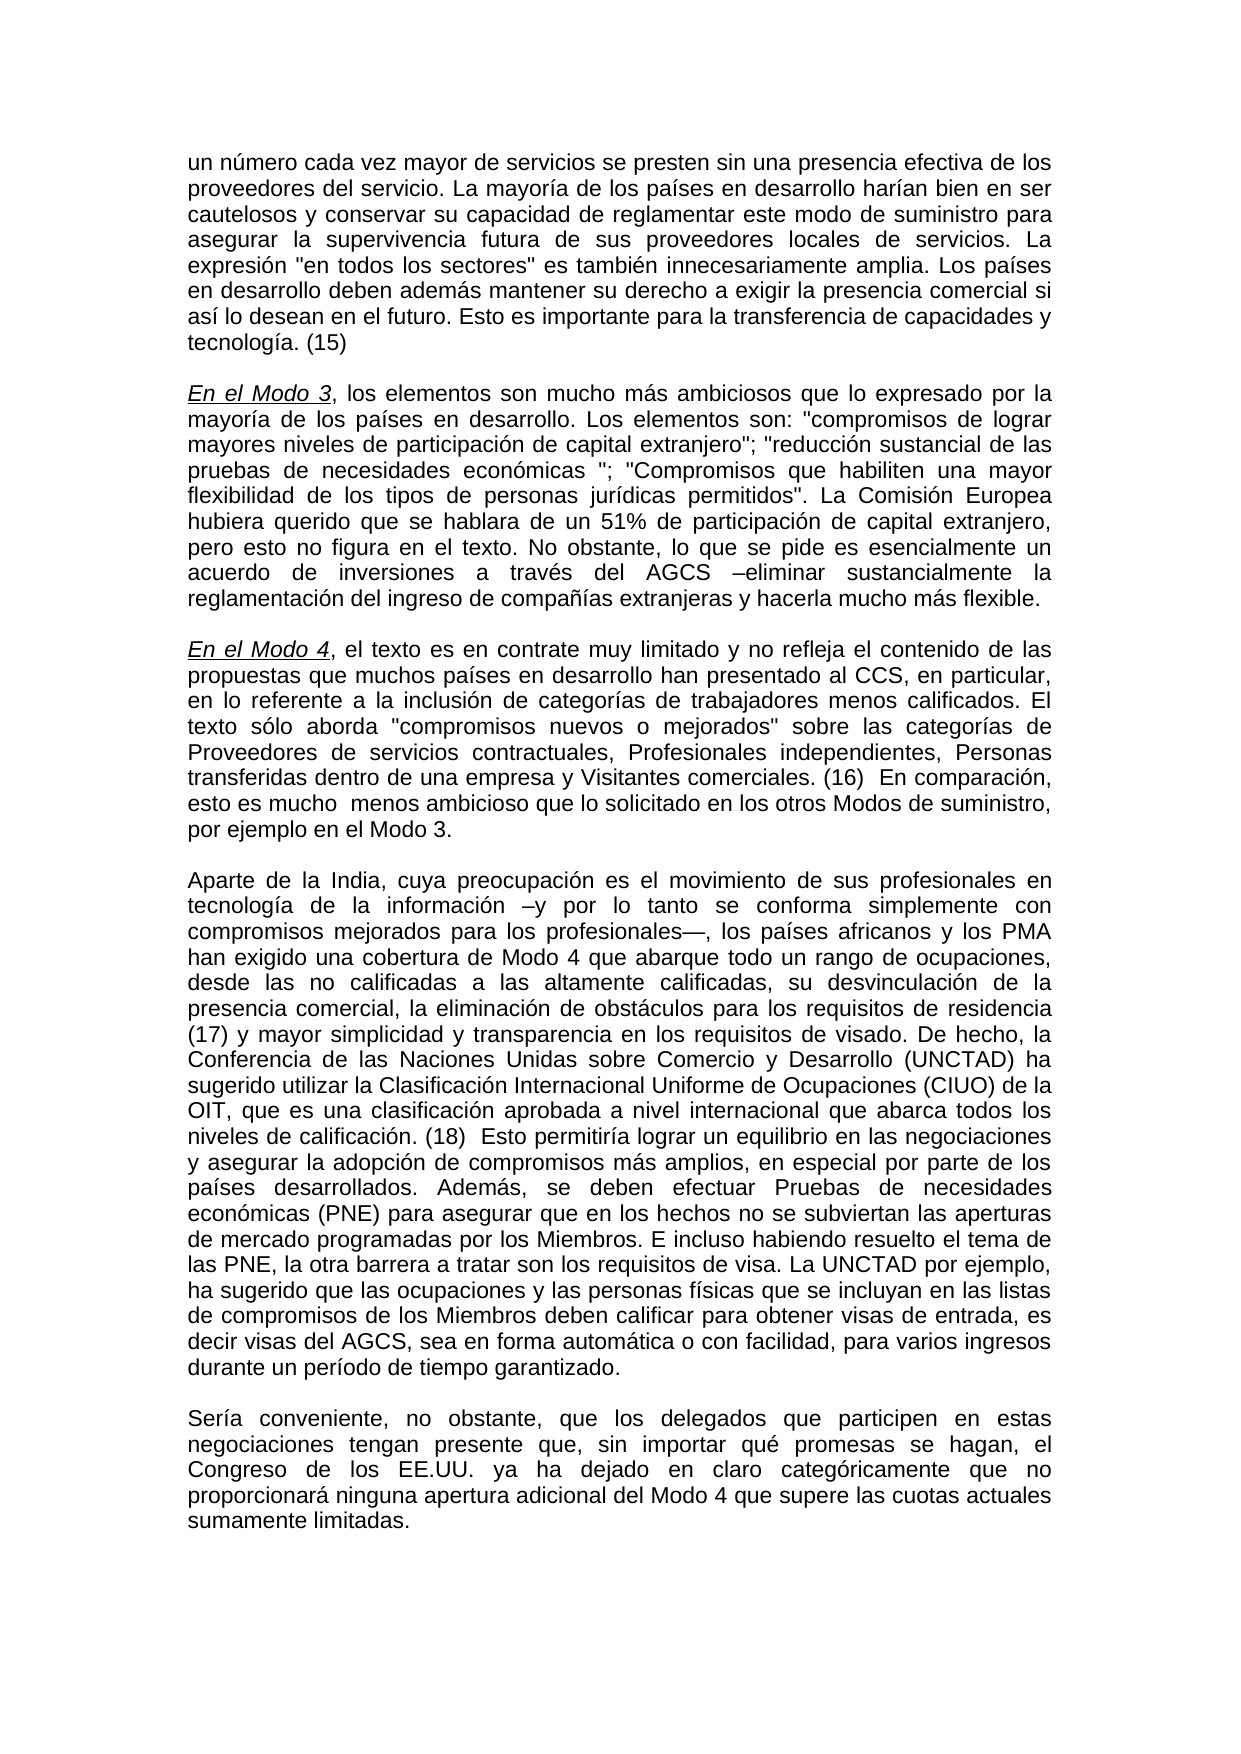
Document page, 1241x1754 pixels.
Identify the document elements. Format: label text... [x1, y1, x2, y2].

text En el Modo 3, los elementos son mucho más ambiciosos que lo expresado por la mayoría de los países en desarrollo. Los elementos son: "compromisos de lograr mayores niveles de participación de capital extranjero"; "reducción sustancial de las pruebas de necesidades económicas "; "Compromisos que habiliten una mayor flexibilidad de los tipos de personas jurídicas permitidos". La Comisión Europea hubiera querido que se hablara de un 51% de participación de capital extranjero, pero esto no figura en el texto. No obstante, lo que se pide es esencialmente un acuerdo de inversiones a través del AGCS –eliminar sustancialmente la reglamentación del ingreso de compañías extranjeras y hacerla mucho más flexible. [187, 381, 1053, 611]
text Sería conveniente, no obstante, que los delegados que participen en estas negociaciones tengan presente que, sin importar qué promesas se hagan, el Congreso de los EE.UU. ya ha dejado en claro categóricamente que no proporcionará ninguna apertura adicional del Modo 4 que supere las cuotas actuales sumamente limitadas. [187, 1406, 1053, 1534]
text En el Modo 4, el texto es en contrate muy limitado y no refleja el contenido de las propuestas que muchos países en desarrollo han presentado al CCS, en particular, en lo referente a la inclusión de categorías de trabajadores menos calificados. El texto sólo aborda "compromisos nuevos o mejorados" sobre las categorías de Proveedores de servicios contractuales, Profesionales independientes, Personas transferidas dentro de una empresa y Visitantes comerciales. (16) En comparación, esto es mucho menos ambicioso que lo solicitado en los otros Modos de suministro, por ejemplo en el Modo 3. [187, 637, 1053, 842]
text Aparte de la India, cuya preocupación es el movimiento de sus profesionales en tecnología de la información –y por lo tanto se conforma simplemente con compromisos mejorados para los profesionales—, los países africanos y los PMA han exigido una cobertura de Modo 4 que abarque todo un rango de ocupaciones, desde las no calificadas a las altamente calificadas, su desvinculación de la presencia comercial, la eliminación de obstáculos para los requisitos de residencia (17) y mayor simplicidad y transparencia en los requisitos de visado. De hecho, la Conferencia de las Naciones Unidas sobre Comercio y Desarrollo (UNCTAD) ha sugerido utilizar la Clasificación Internacional Uniforme de Ocupaciones (CIUO) de la OIT, que es una clasificación aprobada a nivel internacional que abarca todos los niveles de calificación. (18) Esto permitiría lograr un equilibrio en las negociaciones y asegurar la adopción de compromisos más amplios, en especial por parte de los países desarrollados. Además, se deben efectuar Pruebas de necesidades económicas (PNE) para asegurar que en los hechos no se subviertan las aperturas de mercado programadas por los Miembros. E incluso habiendo resuelto el tema de las PNE, la otra barrera a tratar son los requisitos de visa. La UNCTAD por ejemplo, ha sugerido que las ocupaciones y las personas físicas que se incluyan en las listas de compromisos de los Miembros deben calificar para obtener visas de entrada, es decir visas del AGCS, sea en forma automática o con facilidad, para varios ingresos durante un período de tiempo garantizado. [187, 867, 1053, 1380]
text un número cada vez mayor de servicios se presten sin una presencia efectiva de los proveedores del servicio. La mayoría de los países en desarrollo harían bien en ser cautelosos y conservar su capacidad de reglamentar este modo de suministro para asegurar la supervivencia futura de sus proveedores locales de servicios. La expresión "en todos los sectores" es también innecesariamente amplia. Los países en desarrollo deben además mantener su derecho a exigir la presencia comercial si así lo desean en el futuro. Esto es importante para la transferencia de capacidades y tecnología. (15) [187, 150, 1053, 355]
